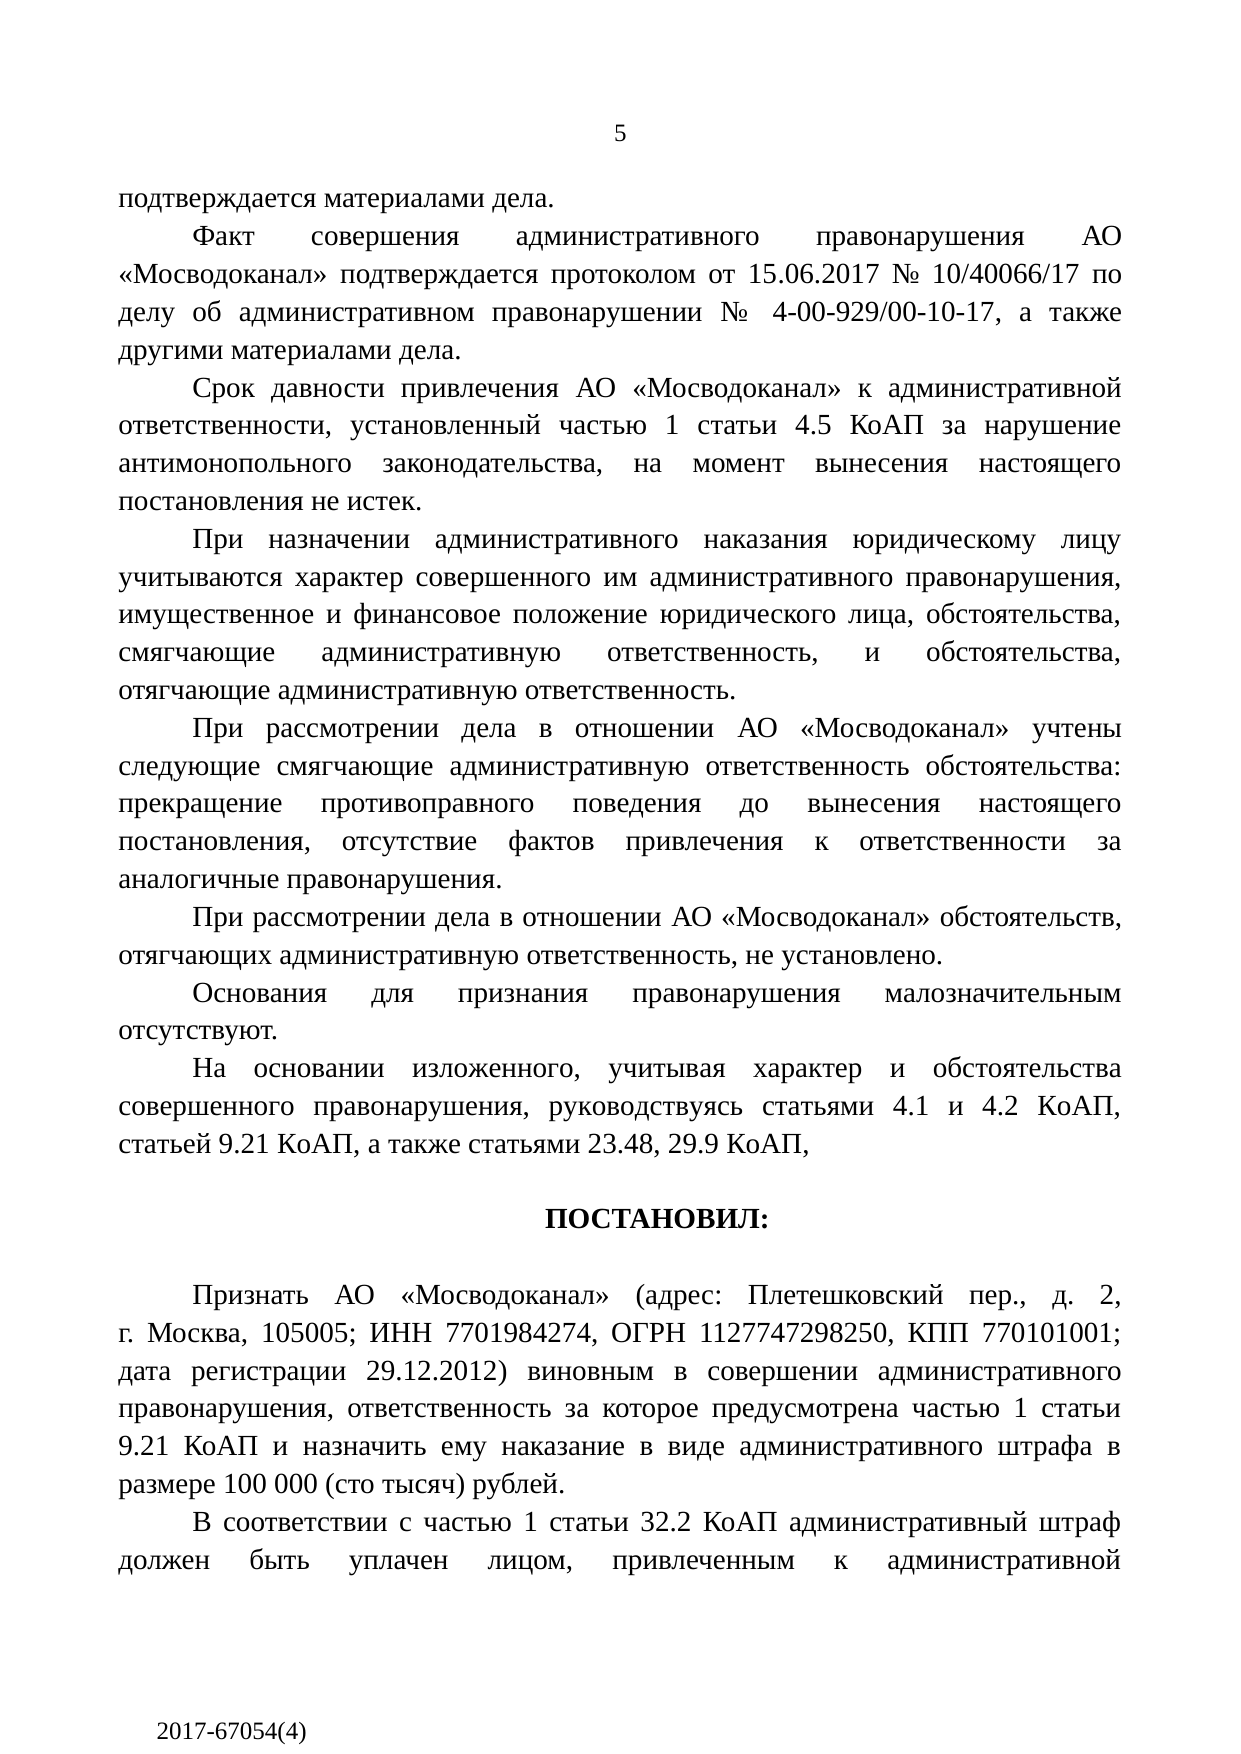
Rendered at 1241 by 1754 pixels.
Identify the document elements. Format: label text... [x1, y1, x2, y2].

text Признать АО «Мосводоканал» (адрес: Плетешковский пер., д. 2, г. Москва, 105005; ИНН 7701984274, ОГРН 1127747298250, КПП 770101001; дата регистрации 29.12.2012) виновным в совершении административного правонарушения, ответственность за которое предусмотрена частью 1 статьи 9.21 КоАП и назначить ему наказание в виде административного штрафа в размере 100 000 (сто тысяч) рублей. [118, 1273, 1122, 1500]
text При рассмотрении дела в отношении АО «Мосводоканал» обстоятельств, отягчающих административную ответственность, не установлено. [118, 895, 1122, 970]
text Основания для признания правонарушения малозначительным отсутствуют. [118, 970, 1122, 1046]
text Срок давности привлечения АО «Мосводоканал» к административной ответственности, установленный частью 1 статьи 4.5 КоАП за нарушение антимонопольного законодательства, на момент вынесения настоящего постановления не истек. [118, 365, 1122, 517]
text ПОСТАНОВИЛ: [118, 1197, 1122, 1235]
text На основании изложенного, учитывая характер и обстоятельства совершенного правонарушения, руководствуясь статьями 4.1 и 4.2 КоАП, статьей 9.21 КоАП, а также статьями 23.48, 29.9 КоАП, [118, 1046, 1122, 1159]
text В соответствии с частью 1 статьи 32.2 КоАП административный штраф должен быть уплачен лицом, привлеченным к административной [118, 1500, 1122, 1575]
text При рассмотрении дела в отношении АО «Мосводоканал» учтены следующие смягчающие административную ответственность обстоятельства: прекращение противоправного поведения до вынесения настоящего постановления, отсутствие фактов привлечения к ответственности за аналогичные правонарушения. [118, 706, 1122, 895]
text При назначении административного наказания юридическому лицу учитываются характер совершенного им административного правонарушения, имущественное и финансовое положение юридического лица, обстоятельства, смягчающие административную ответственность, и обстоятельства, отягчающие административную ответственность. [118, 517, 1122, 706]
text Факт совершения административного правонарушения АО «Мосводоканал» подтверждается протоколом от 15.06.2017 № 10/40066/17 по делу об административном правонарушении № 4-00-929/00-10-17, а также другими материалами дела. [118, 214, 1122, 365]
text подтверждается материалами дела. [118, 176, 1122, 214]
